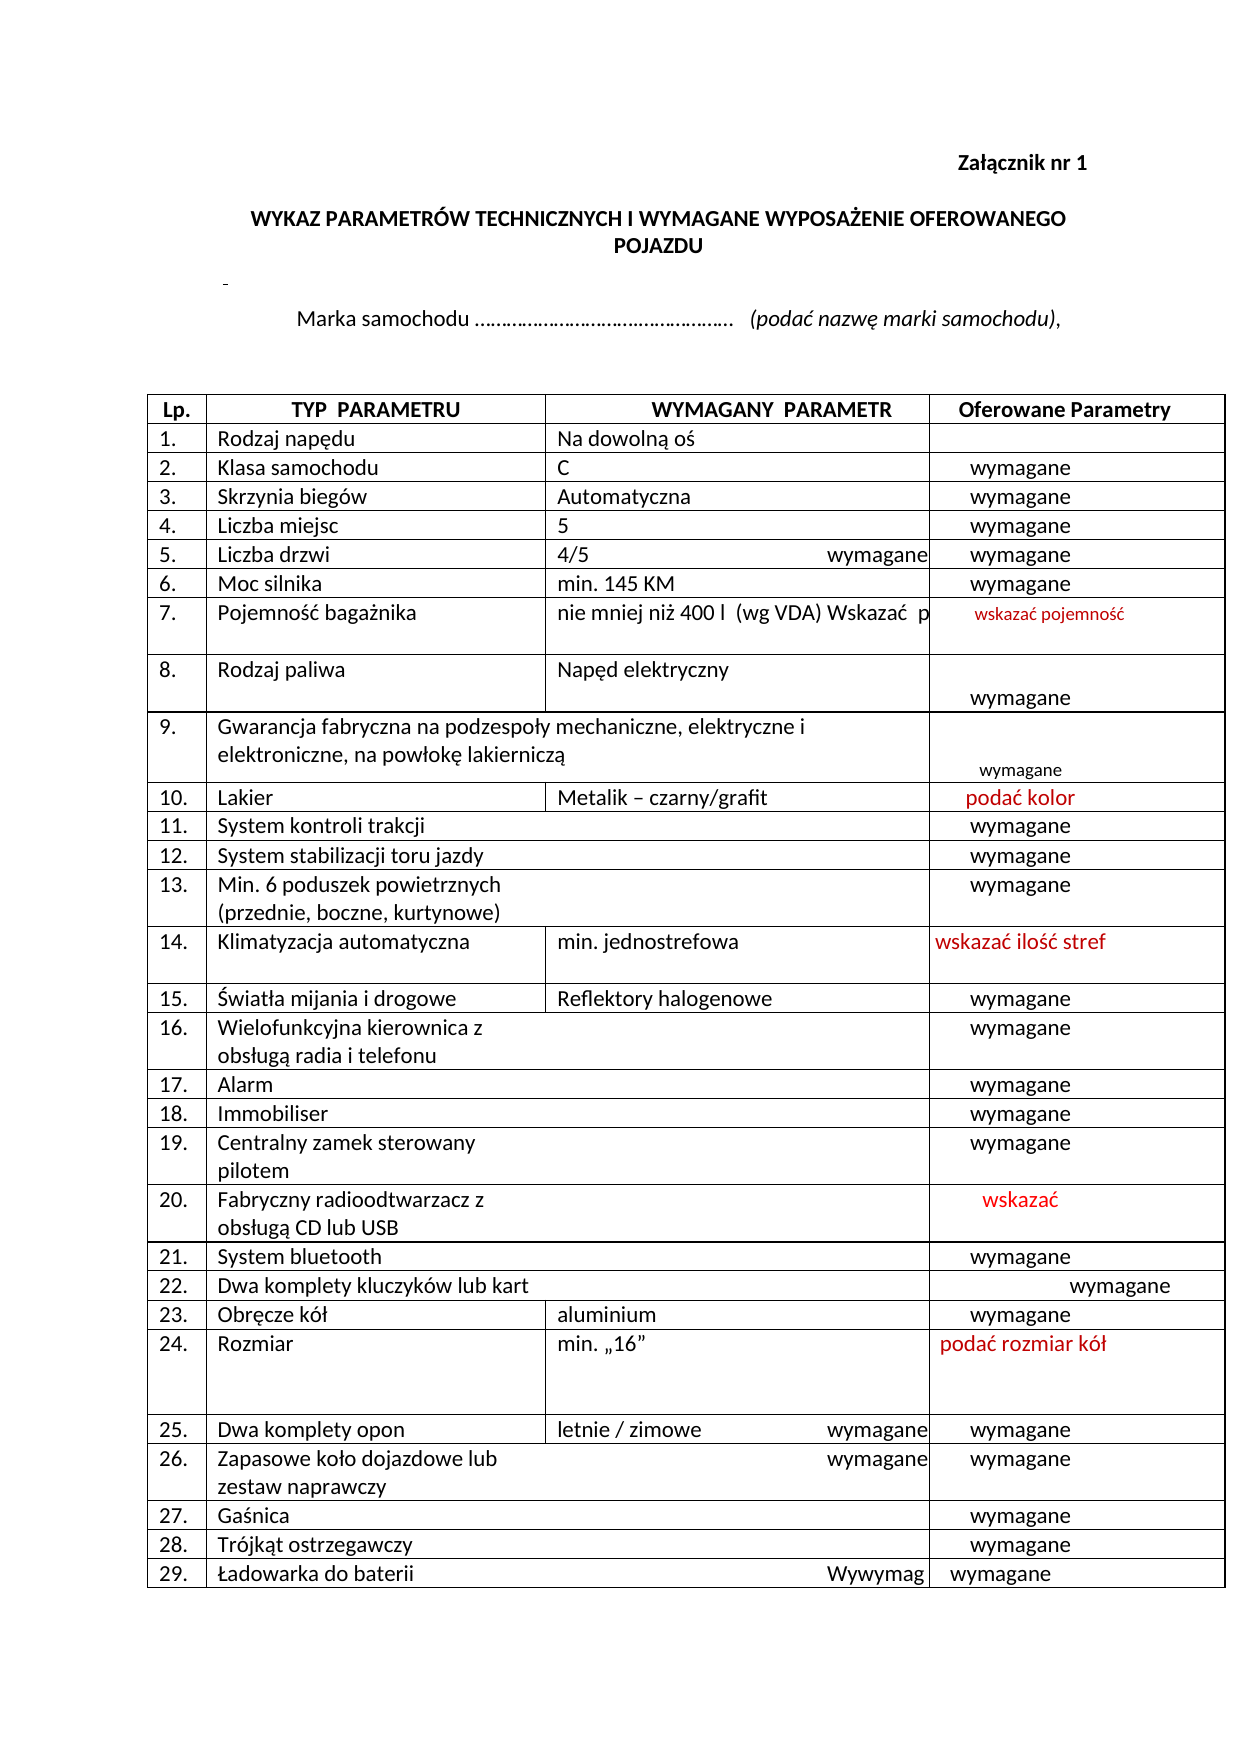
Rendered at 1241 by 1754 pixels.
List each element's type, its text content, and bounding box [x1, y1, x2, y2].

table_cell Rodzaj napędu [207, 424, 545, 452]
table_cell 9. [148, 713, 206, 782]
table_cell [930, 424, 1224, 452]
table_cell - wymagane [930, 453, 1224, 481]
table_cell System stabilizacji toru jazdy [207, 841, 546, 869]
table_cell 6. [148, 569, 206, 597]
table_cell Zapasowe koło dojazdowe lub zestaw naprawczy [207, 1444, 546, 1500]
table_header Lp. [148, 395, 206, 423]
table_cell Światła mijania i drogowe [207, 984, 545, 1012]
table_cell podać rozmiar kół [930, 1330, 1224, 1414]
table_cell wymagane [930, 511, 1224, 539]
table_cell [546, 870, 929, 926]
table_cell Wskazać wskazać ilość stref [930, 927, 1224, 983]
table_cell Wywymag wymagane [930, 1559, 1224, 1587]
table_cell System kontroli trakcji [207, 812, 546, 840]
table_cell Gwarancja fabryczna na podzespoły mechaniczne, elektryczne i elektroniczne, na powłokę lakierniczą [207, 713, 929, 782]
table_cell 2. [148, 453, 206, 481]
table_cell Wielofunkcyjna kierownica z obsługą radia i telefonu [207, 1013, 546, 1069]
table_cell Metalik – czarny/grafit [546, 783, 929, 811]
table_cell [546, 1070, 929, 1098]
table_cell Klasa samochodu [207, 453, 545, 481]
table_cell aluminium [546, 1301, 929, 1328]
table_cell Lakier [207, 783, 545, 811]
table_cell [546, 1501, 929, 1529]
table_cell 4/5 [546, 540, 929, 568]
table_cell [546, 1099, 929, 1127]
table_cell wymagane wymagane [930, 540, 1224, 568]
table_cell 28. [148, 1530, 206, 1558]
table_cell Gaśnica [207, 1501, 546, 1529]
table_cell 14. [148, 927, 206, 983]
text Marka samochodu ………………………….……………… (podać nazwę marki samochodu), [296, 304, 1093, 332]
table_cell [546, 841, 929, 869]
table_cell Centralny zamek sterowany pilotem [207, 1128, 546, 1184]
table_cell podać kolor [930, 783, 1224, 811]
table_cell 10. [148, 783, 206, 811]
table_cell 16. [148, 1013, 206, 1069]
table_cell 27. [148, 1501, 206, 1529]
table_cell Rozmiar [207, 1330, 545, 1414]
table_cell wymagane [930, 841, 1224, 869]
table_cell letnie / zimowe [546, 1415, 929, 1443]
table_cell Na dowolną oś [546, 424, 929, 452]
table_cell wymagane [930, 482, 1224, 510]
table_cell 4. [148, 511, 206, 539]
text WYKAZ PARAMETRÓW TECHNICZNYCH I WYMAGANE WYPOSAŻENIE OFEROWANEGO POJAZDU [224, 204, 1093, 260]
table_cell [546, 1444, 929, 1500]
table_cell wymagane [930, 1070, 1224, 1098]
table_cell Obręcze kół [207, 1301, 545, 1328]
table_cell 12. [148, 841, 206, 869]
table_cell [546, 1128, 929, 1184]
table_cell wymagane [930, 569, 1224, 597]
table_cell wskazać [930, 1185, 1224, 1241]
table_cell System bluetooth [207, 1243, 546, 1270]
table_header Oferowane Parametry [930, 395, 1224, 423]
table_cell 5. [148, 540, 206, 568]
table_cell 11. [148, 812, 206, 840]
table_cell wymagane [930, 1301, 1224, 1328]
table_cell Moc silnika [207, 569, 545, 597]
table_cell min. 145 KM [546, 569, 929, 597]
table_cell w wymagane [930, 870, 1224, 926]
table_cell [546, 812, 929, 840]
table_cell w wymagane [930, 1271, 1224, 1299]
table_cell Rodzaj paliwa [207, 655, 545, 711]
table_cell min. jednostrefowa [546, 927, 929, 983]
table_cell Skrzynia biegów [207, 482, 545, 510]
table_cell wymagane [930, 1501, 1224, 1529]
table_cell Pojemność bagażnika [207, 598, 545, 654]
table_cell Automatyczna [546, 482, 929, 510]
table_cell Ładowarka do baterii [207, 1559, 546, 1587]
table_cell 22. [148, 1271, 206, 1299]
table_cell [546, 1185, 929, 1241]
text Załącznik nr 1 [224, 148, 1093, 176]
table_cell 19. [148, 1128, 206, 1184]
table_cell wymagane [930, 1128, 1224, 1184]
table_header WYMAGANY PARAMETR [546, 395, 929, 423]
table_cell Fabryczny radioodtwarzacz z obsługą CD lub USB [207, 1185, 546, 1241]
table_cell 23. [148, 1301, 206, 1328]
table_cell Reflektory halogenowe [546, 984, 929, 1012]
table_cell [546, 1530, 929, 1558]
table_cell wymagane [930, 1013, 1224, 1069]
table_cell 3. [148, 482, 206, 510]
table_cell 29. [148, 1559, 206, 1587]
table_cell wymagane [930, 1099, 1224, 1127]
table_cell Alarm [207, 1070, 546, 1098]
table_cell 1. [148, 424, 206, 452]
table_cell Liczba drzwi [207, 540, 545, 568]
table_cell Wskazać p wskazać pojemność [930, 598, 1224, 654]
table_cell wymagane [930, 713, 1224, 782]
table_cell C [546, 453, 929, 481]
table_cell 18. [148, 1099, 206, 1127]
table_header TYP PARAMETRU [207, 395, 545, 423]
table_cell 7. [148, 598, 206, 654]
table_cell Dwa komplety kluczyków lub kart [207, 1271, 546, 1299]
table_cell nie mniej niż 400 l (wg VDA) [546, 598, 929, 654]
table_cell 17. [148, 1070, 206, 1098]
table_cell Klimatyzacja automatyczna [207, 927, 545, 983]
table_cell 21. [148, 1243, 206, 1270]
table_cell w wymagane [930, 984, 1224, 1012]
table_cell [546, 1271, 929, 1299]
table_cell Napęd elektryczny [546, 655, 929, 711]
table_cell 13. [148, 870, 206, 926]
table_cell Min. 6 poduszek powietrznych (przednie, boczne, kurtynowe) [207, 870, 546, 926]
table_cell min. „16” [546, 1330, 929, 1414]
table_cell 25. [148, 1415, 206, 1443]
table_cell [546, 1243, 929, 1270]
table_cell wymagane [930, 812, 1224, 840]
table_cell wymagane [930, 1530, 1224, 1558]
table_cell wymagane wymagane [930, 1444, 1224, 1500]
table_cell 5 [546, 511, 929, 539]
table_cell 26. [148, 1444, 206, 1500]
table_cell 15. [148, 984, 206, 1012]
table_cell Trójkąt ostrzegawczy [207, 1530, 546, 1558]
table_cell 20. [148, 1185, 206, 1241]
table_cell 24. [148, 1330, 206, 1414]
table_cell wymagane wymagane [930, 1415, 1224, 1443]
table_cell Dwa komplety opon [207, 1415, 545, 1443]
table_cell wymagane [930, 1243, 1224, 1270]
table_cell [546, 1559, 929, 1587]
table_cell [546, 1013, 929, 1069]
table_cell wy wyma wymagane [930, 655, 1224, 711]
table_cell Liczba miejsc [207, 511, 545, 539]
table_cell 8. [148, 655, 206, 711]
table_cell Immobiliser [207, 1099, 546, 1127]
